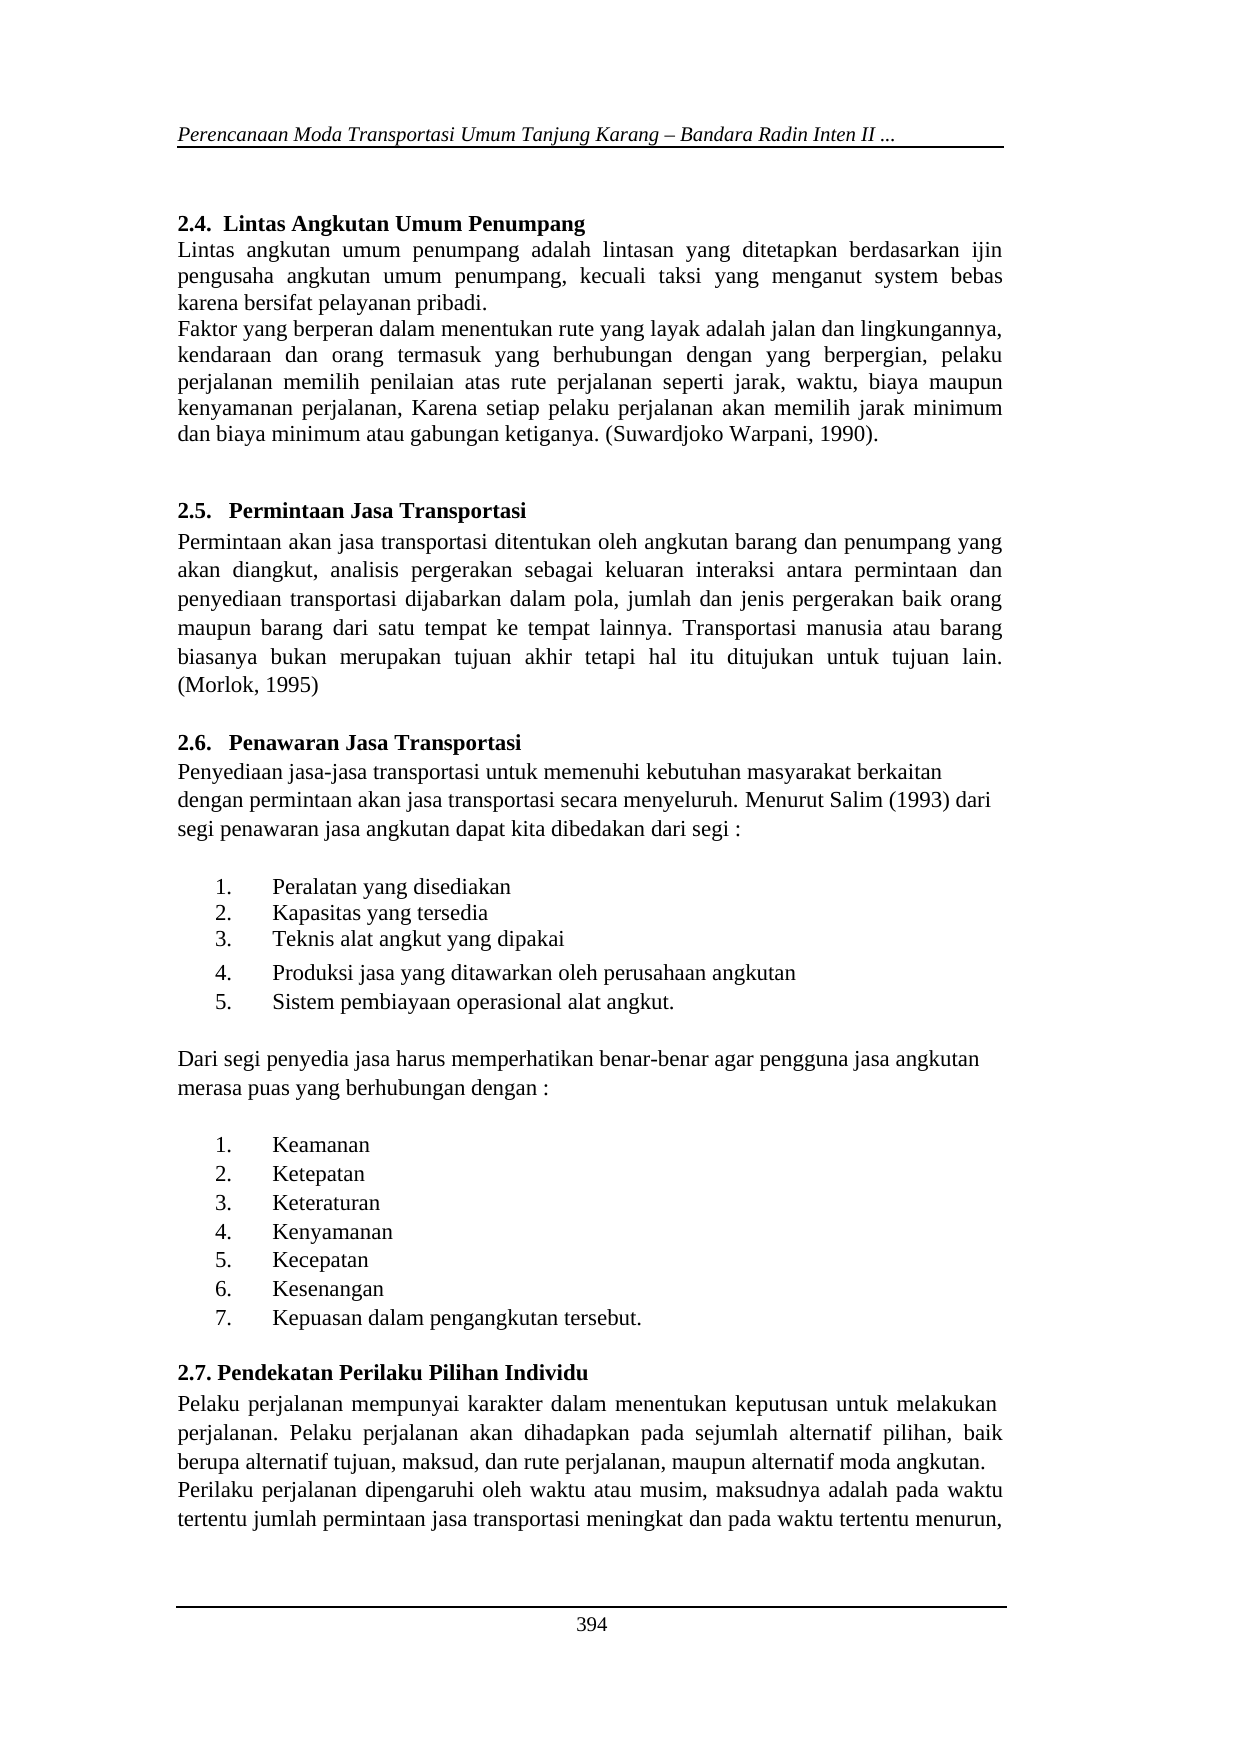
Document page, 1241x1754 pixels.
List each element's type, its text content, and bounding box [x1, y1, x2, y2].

text Dari segi penyedia jasa harus memperhatikan benar-benar agar pengguna jasa angkutan merasa puas yang berhubungan dengan : [177, 1043, 1004, 1100]
text 1. Keamanan [215, 1129, 1004, 1158]
subtitle 2.4. Lintas Angkutan Umum Penumpang [177, 209, 1004, 236]
subtitle Lintas angkutan umum penumpang adalah lintasan yang ditetapkan berdasarkan ijin pengusaha angkutan umum penumpang, kecuali taksi yang menganut system bebas karena bersifat pelayanan pribadi. [177, 236, 1004, 315]
subtitle Faktor yang berperan dalam menentukan rute yang layak adalah jalan dan lingkungannya, kendaraan dan orang termasuk yang berhubungan dengan yang berpergian, pelaku perjalanan memilih penilaian atas rute perjalanan seperti jarak, waktu, biaya maupun kenyamanan perjalanan, Karena setiap pelaku perjalanan akan memilih jarak minimum dan biaya minimum atau gabungan ketiganya. (Suwardjoko Warpani, 1990). [177, 315, 1004, 447]
text 5. Sistem pembiayaan operasional alat angkut. [215, 985, 1004, 1014]
text 3. Teknis alat angkut yang dipakai [215, 926, 1004, 952]
subtitle 2.5. Permintaan Jasa Transportasi [177, 497, 1004, 523]
text Perilaku perjalanan dipengaruhi oleh waktu atau musim, maksudnya adalah pada waktu tertentu jumlah permintaan jasa transportasi meningkat dan pada waktu tertentu menurun, [177, 1474, 1004, 1532]
text 4. Produksi jasa yang ditawarkan oleh perusahaan angkutan [215, 952, 1004, 985]
text 4. Kenyamanan [215, 1215, 1004, 1244]
text 5. Kecepatan [215, 1244, 1004, 1273]
text 2. Ketepatan [215, 1158, 1004, 1187]
text Pelaku perjalanan mempunyai karakter dalam menentukan keputusan untuk melakukan perjalanan. Pelaku perjalanan akan dihadapkan pada sejumlah alternatif pilihan, baik berupa alternatif tujuan, maksud, dan rute perjalanan, maupun alternatif moda angkutan. [177, 1386, 1004, 1474]
text 2. Kapasitas yang tersedia [215, 899, 1004, 926]
text 6. Kesenangan [215, 1273, 1004, 1302]
text 3. Keteraturan [215, 1187, 1004, 1215]
text 7. Kepuasan dalam pengangkutan tersebut. [215, 1302, 1004, 1330]
text 2.6. Penawaran Jasa Transportasi [177, 727, 1004, 755]
text 1. Peralatan yang disediakan [215, 870, 1004, 899]
subtitle 2.7. Pendekatan Perilaku Pilihan Individu [177, 1359, 1004, 1386]
text Penyediaan jasa-jasa transportasi untuk memenuhi kebutuhan masyarakat berkaitan dengan permintaan akan jasa transportasi secara menyeluruh. Menurut Salim (1993) dari segi penawaran jasa angkutan dapat kita dibedakan dari segi : [177, 755, 1004, 842]
text Permintaan akan jasa transportasi ditentukan oleh angkutan barang dan penumpang yang akan diangkut, analisis pergerakan sebagai keluaran interaksi antara permintaan dan penyediaan transportasi dijabarkan dalam pola, jumlah dan jenis pergerakan baik orang maupun barang dari satu tempat ke tempat lainnya. Transportasi manusia atau barang biasanya bukan merupakan tujuan akhir tetapi hal itu ditujukan untuk tujuan lain. (Morlok, 1995) [177, 523, 1004, 698]
